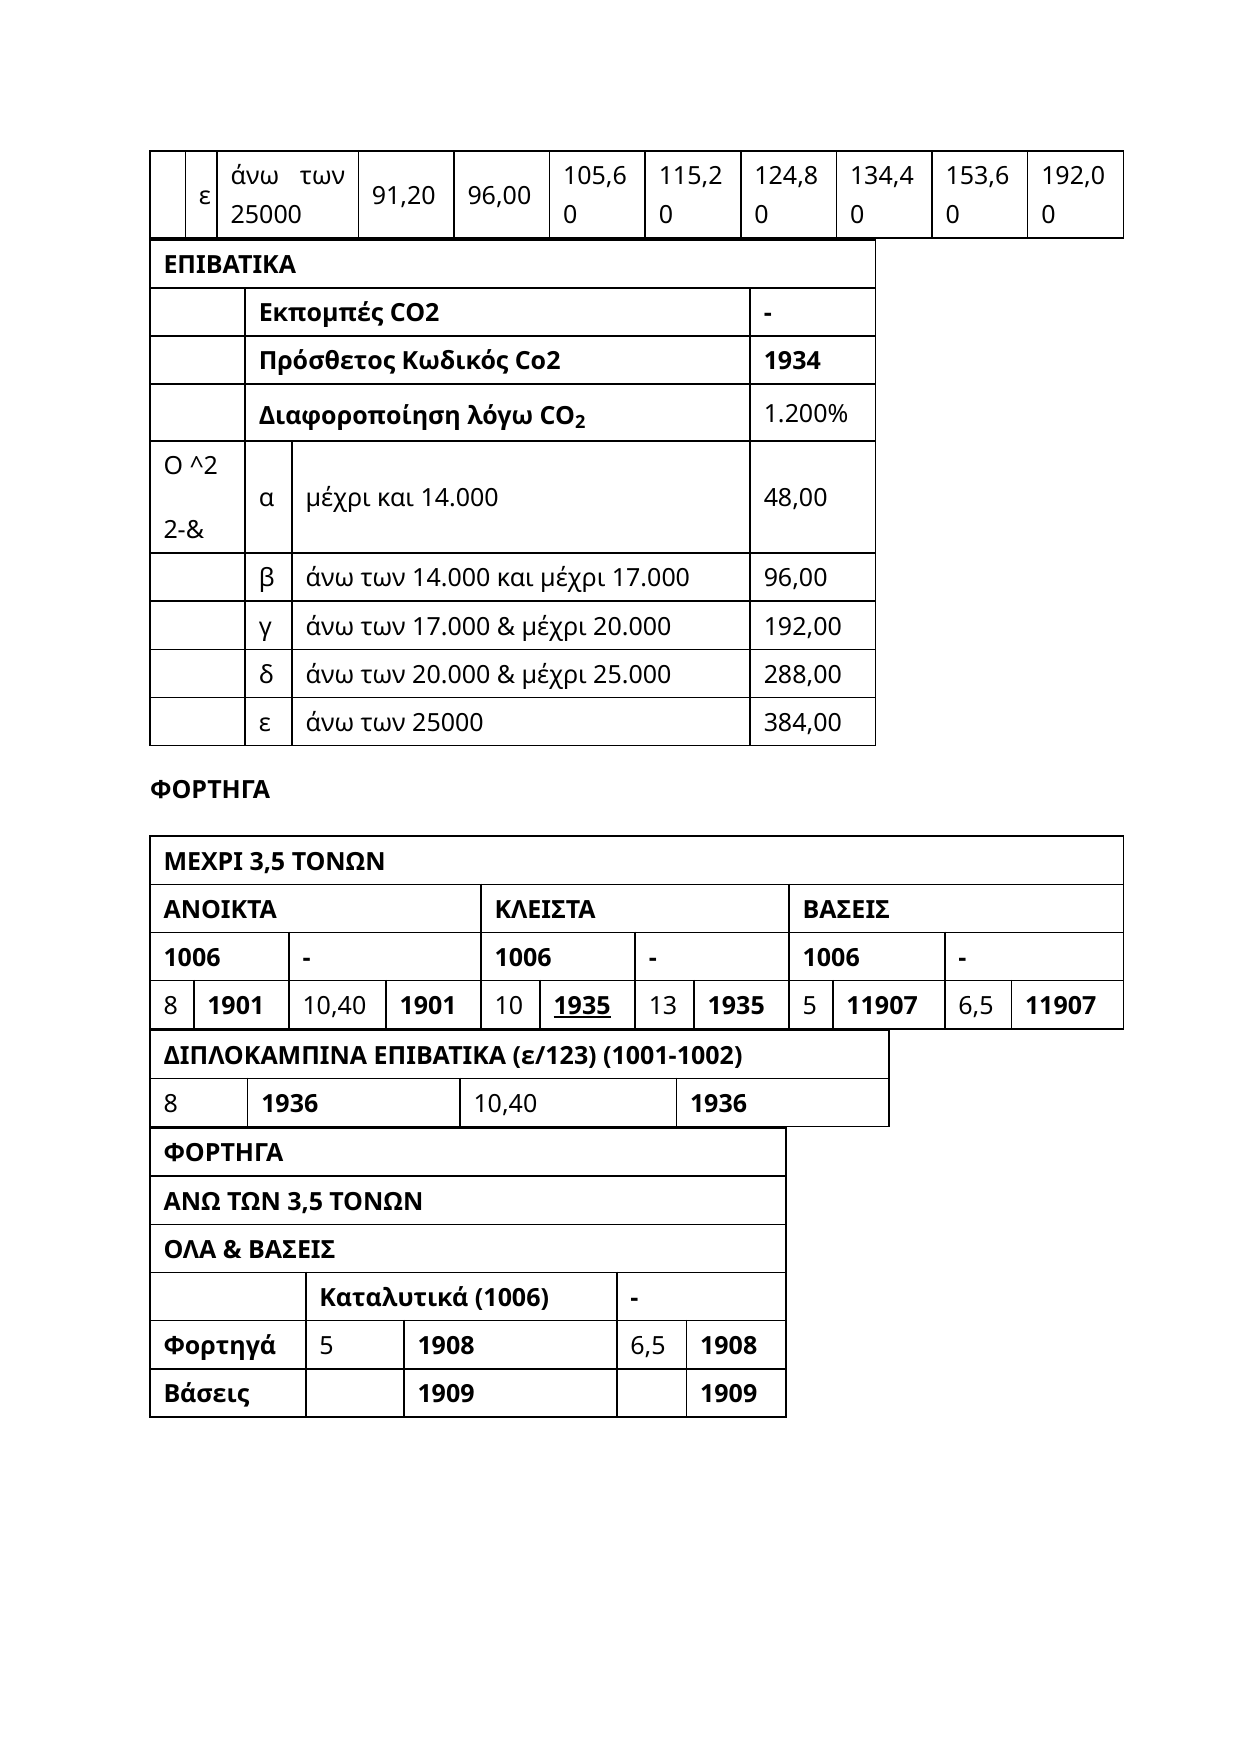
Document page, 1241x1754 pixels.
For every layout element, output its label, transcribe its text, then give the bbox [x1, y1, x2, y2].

table_cell - [751, 289, 875, 335]
table_cell Καταλυτικά (1006) [307, 1273, 616, 1320]
table_cell Βάσεις [151, 1370, 305, 1416]
table_cell 153,60 [933, 152, 1027, 237]
table_cell 134,40 [837, 152, 931, 237]
table_cell γ [246, 602, 291, 648]
table_cell 8 [151, 1079, 247, 1126]
table_cell άνω των 14.000 και μέχρι 17.000 [293, 554, 749, 600]
table_cell Ο ^2 2-& [151, 442, 244, 552]
table_cell - [290, 933, 480, 980]
table_cell 1936 [677, 1079, 888, 1126]
table_cell ΚΛΕΙΣΤΑ [482, 885, 788, 932]
table_cell άνω των 25000 [218, 152, 358, 237]
table_cell α [246, 442, 291, 552]
table_cell 1006 [790, 933, 944, 980]
table_cell ΑΝΩ ΤΩΝ 3,5 ΤΟΝΩΝ [151, 1177, 785, 1223]
table_cell 1901 [387, 981, 480, 1028]
table_cell 105,60 [550, 152, 644, 237]
table_cell [151, 650, 244, 697]
table_cell [151, 385, 244, 440]
table_cell 115,20 [646, 152, 740, 237]
table_cell 1909 [687, 1370, 785, 1416]
table_cell 1.200% [751, 385, 875, 440]
table_cell 91,20 [359, 152, 453, 237]
table_cell 1006 [151, 933, 288, 980]
table_cell 10,40 [461, 1079, 676, 1126]
table_cell 1934 [751, 337, 875, 383]
table_cell 13 [636, 981, 693, 1028]
table_cell 10 [482, 981, 539, 1028]
table_cell 1909 [405, 1370, 616, 1416]
table_cell - [946, 933, 1123, 980]
table_cell Φορτηγά [151, 1321, 305, 1368]
text ΦΟΡΤΗΓΑ [150, 771, 1090, 805]
table_cell ΑΝΟΙΚΤΑ [151, 885, 480, 932]
table_cell [151, 152, 185, 237]
table_cell 48,00 [751, 442, 875, 552]
table_cell [307, 1370, 403, 1416]
table_cell άνω των 20.000 & μέχρι 25.000 [293, 650, 749, 697]
table_cell [151, 337, 244, 383]
table_cell 1006 [482, 933, 634, 980]
table_cell 96,00 [751, 554, 875, 600]
table_cell 11907 [1012, 981, 1123, 1028]
table_cell [151, 602, 244, 648]
table_cell 192,00 [1028, 152, 1123, 237]
table_cell 11907 [834, 981, 944, 1028]
table_cell [151, 1273, 305, 1320]
table_header ΜΕΧΡΙ 3,5 ΤΟΝΩΝ [151, 837, 1123, 883]
table_cell 1908 [405, 1321, 616, 1368]
table_header ΦΟΡΤΗΓΑ [151, 1129, 785, 1175]
table_cell ΒΑΣΕΙΣ [790, 885, 1123, 932]
table_cell 1935 [695, 981, 788, 1028]
table_cell [151, 698, 244, 745]
table_cell 192,00 [751, 602, 875, 648]
table_cell Πρόσθετος Κωδικός Co2 [246, 337, 749, 383]
table_cell - [618, 1273, 785, 1320]
table_cell άνω των 17.000 & μέχρι 20.000 [293, 602, 749, 648]
table_cell 1908 [687, 1321, 785, 1368]
table_cell μέχρι και 14.000 [293, 442, 749, 552]
table_cell 6,5 [618, 1321, 686, 1368]
table_cell [151, 289, 244, 335]
table_cell 6,5 [946, 981, 1011, 1028]
table_cell ε [186, 152, 216, 237]
table_cell 1936 [248, 1079, 459, 1126]
table_cell 124,80 [742, 152, 836, 237]
table_cell ε [246, 698, 291, 745]
table_cell άνω των 25000 [293, 698, 749, 745]
table_header ΔΙΠΛΟΚΑΜΠΙΝΑ ΕΠΙΒΑΤΙΚΑ (ε/123) (1001-1002) [151, 1031, 888, 1078]
table_header ΕΠΙΒΑΤΙΚΑ [151, 241, 875, 287]
table_cell 10,40 [290, 981, 385, 1028]
table_cell 288,00 [751, 650, 875, 697]
table_cell 8 [151, 981, 193, 1028]
table_cell β [246, 554, 291, 600]
table_cell 1935 [541, 981, 634, 1028]
table_cell 384,00 [751, 698, 875, 745]
table_cell Διαφοροποίηση λόγω CO2 [246, 385, 749, 440]
table_cell δ [246, 650, 291, 697]
table_cell 1901 [195, 981, 288, 1028]
table_cell [618, 1370, 686, 1416]
table_cell 96,00 [455, 152, 549, 237]
table_cell 5 [307, 1321, 403, 1368]
table_cell Εκπομπές CO2 [246, 289, 749, 335]
table_cell ΟΛΑ & ΒΑΣΕΙΣ [151, 1225, 785, 1272]
table_cell [151, 554, 244, 600]
table_cell 5 [790, 981, 832, 1028]
table_cell - [636, 933, 788, 980]
